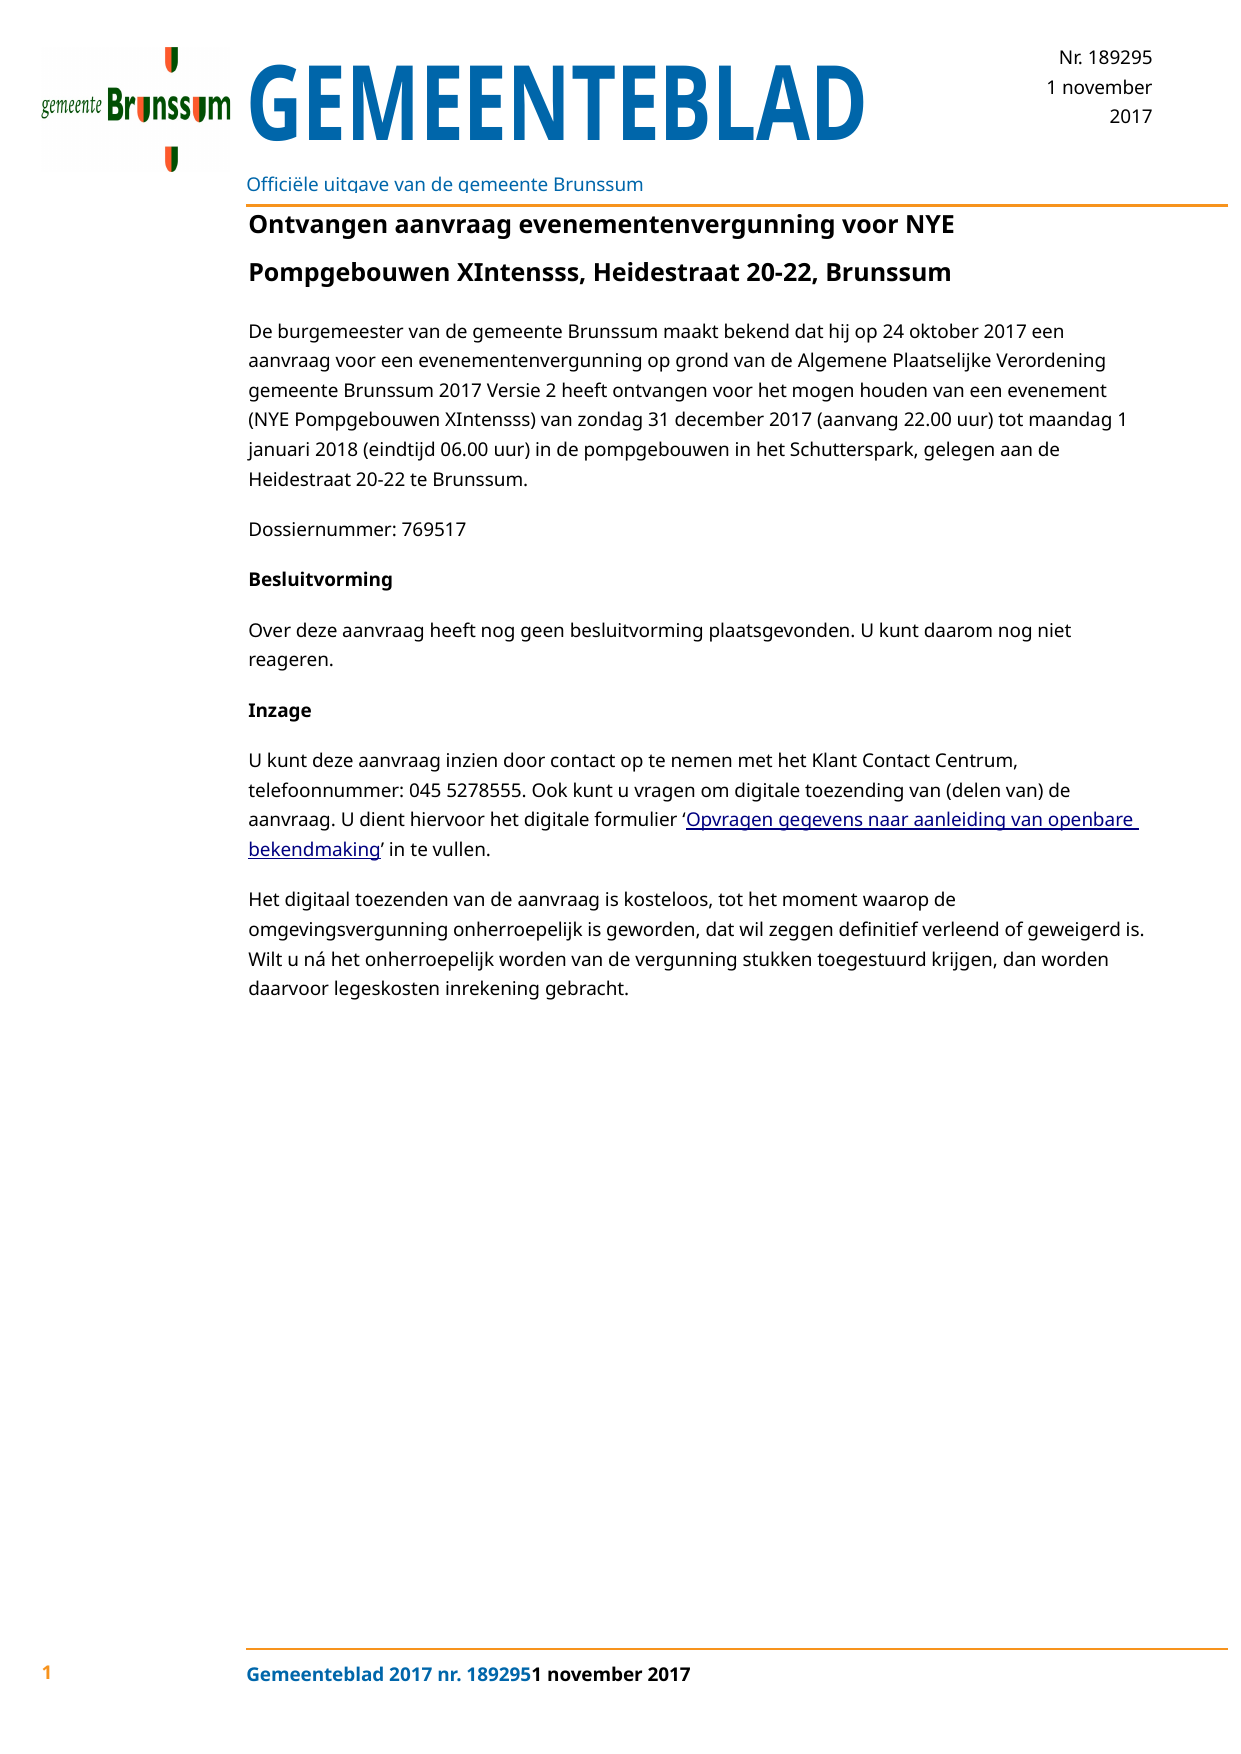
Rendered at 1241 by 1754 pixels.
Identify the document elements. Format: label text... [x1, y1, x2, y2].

text Besluitvorming [248, 567, 1152, 592]
text Dossiernummer: 769517 [248, 516, 1152, 542]
text Het digitaal toezenden van de aanvraag is kosteloos, tot het moment waarop de omgevingsvergunning onherroepelijk is geworden, dat wil zeggen definitief verleend of geweigerd is. Wilt u ná het onherroepelijk worden van de vergunning stukken toegestuurd krijgen, dan worden daarvoor legeskosten inrekening gebracht. [248, 887, 1152, 1001]
text De burgemeester van de gemeente Brunssum maakt bekend dat hij op 24 oktober 2017 een aanvraag voor een evenementenvergunning op grond van de Algemene Plaatselijke Verordening gemeente Brunssum 2017 Versie 2 heeft ontvangen voor het mogen houden van een evenement (NYE Pompgebouwen XIntensss) van zondag 31 december 2017 (aanvang 22.00 uur) tot maandag 1 januari 2018 (eindtijd 06.00 uur) in de pompgebouwen in het Schutterspark, gelegen aan de Heidestraat 20-22 te Brunssum. [248, 318, 1152, 492]
text Inzage [248, 697, 1152, 723]
text Ontvangen aanvraag evenementenvergunning voor NYE Pompgebouwen XIntensss, Heidestraat 20-22, Brunssum [248, 207, 1152, 288]
picture [41, 47, 231, 172]
text Over deze aanvraag heeft nog geen besluitvorming plaatsgevonden. U kunt daarom nog niet reageren. [248, 617, 1152, 672]
text U kunt deze aanvraag inzien door contact op te nemen met het Klant Contact Centrum, telefoonnummer: 045 5278555. Ook kunt u vragen om digitale toezending van (delen van) de aanvraag. U dient hiervoor het digitale formulier ‘Opvragen gegevens naar aanleiding van openbare bekendmaking’ in te vullen. [248, 747, 1152, 862]
